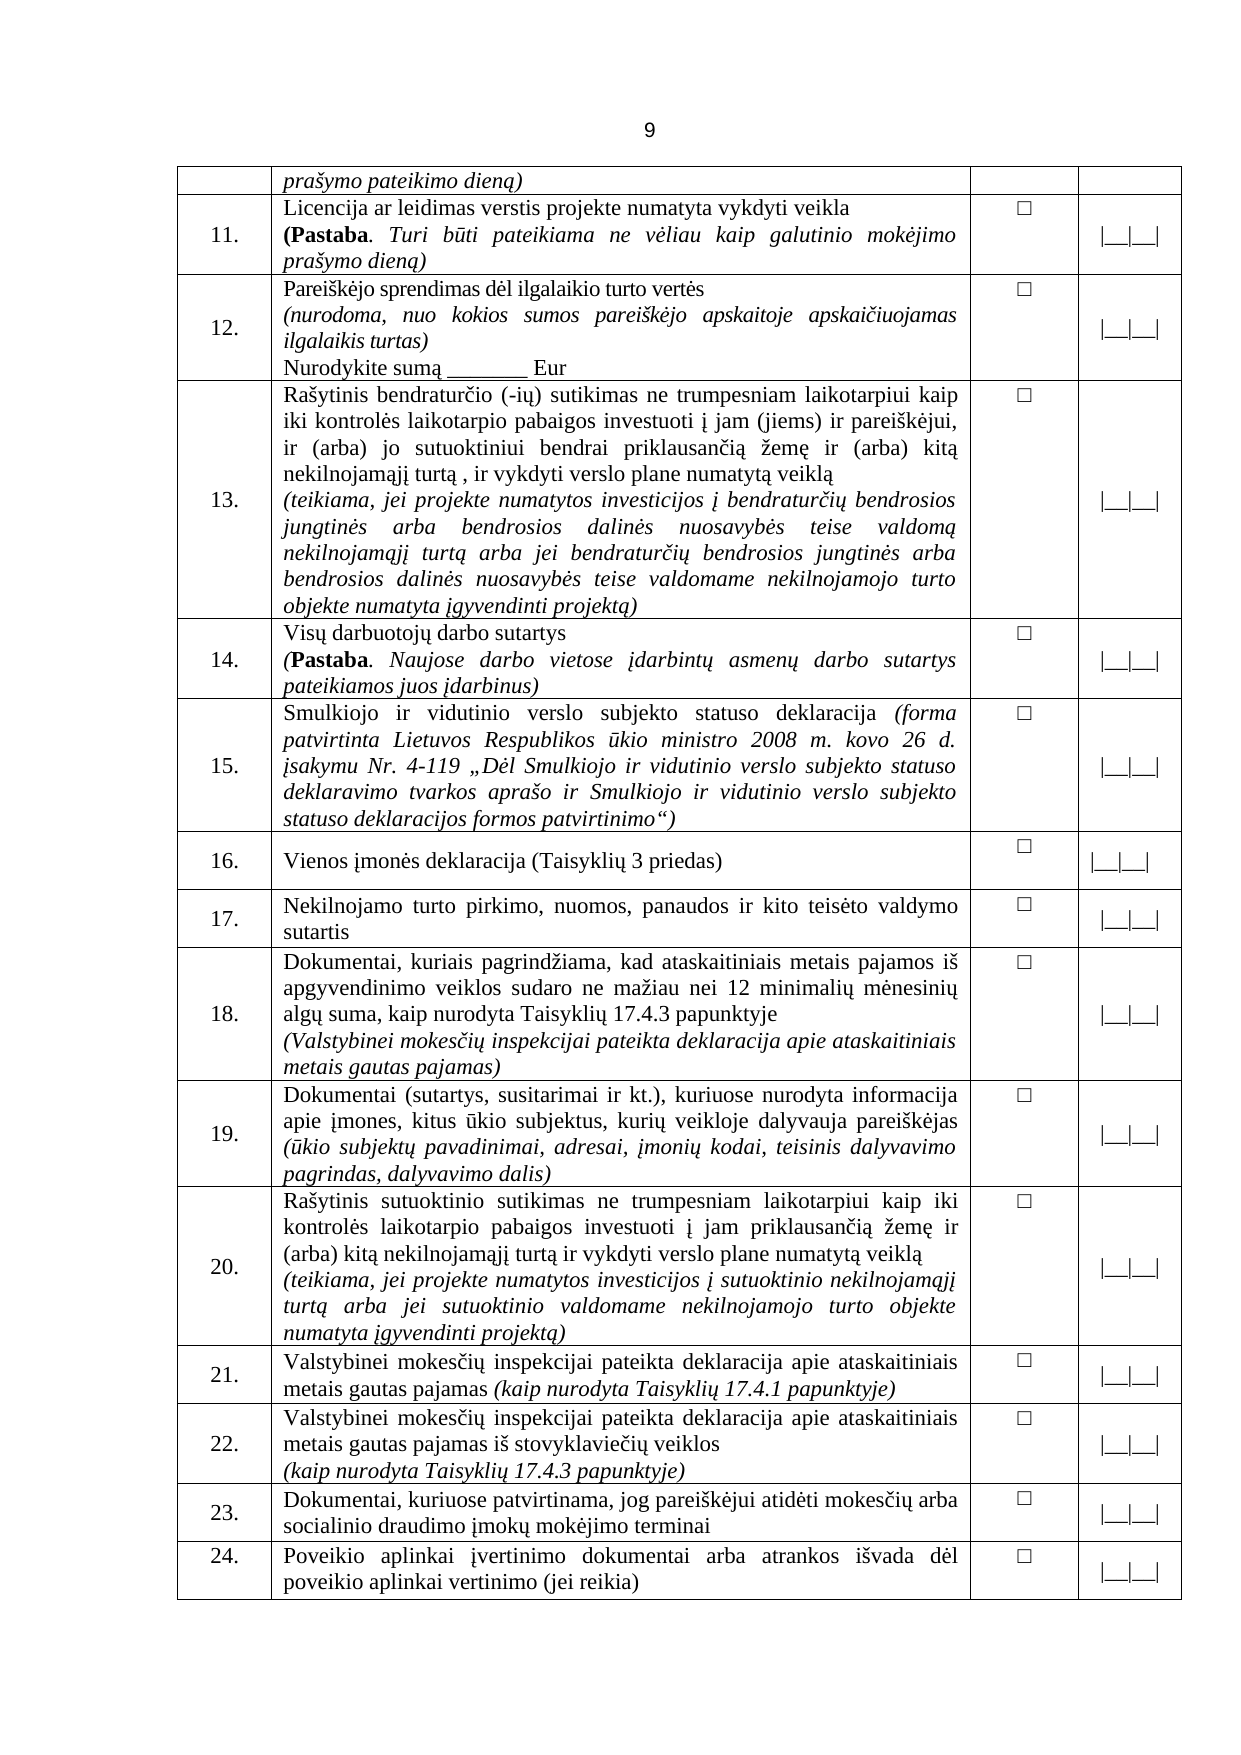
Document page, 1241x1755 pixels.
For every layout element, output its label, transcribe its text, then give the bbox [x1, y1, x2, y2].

table_cell □ [971, 619, 1078, 698]
table_cell 19. [178, 1081, 271, 1186]
table_cell 20. [178, 1187, 271, 1345]
table_cell Rašytinis sutuoktinio sutikimas ne trumpesniam laikotarpiui kaip iki kontrolės laikotarpio pabaigos investuoti į jam priklausančią žemę ir (arba) kitą nekilnojamąjį turtą ir vykdyti verslo plane numatytą veiklą (teikiama, jei projekte numatytos investicijos į sutuoktinio nekilnojamąjį turtą arba jei sutuoktinio valdomame nekilnojamojo turto objekte numatyta įgyvendinti projektą) [272, 1187, 970, 1345]
table_cell Poveikio aplinkai įvertinimo dokumentai arba atrankos išvada dėl poveikio aplinkai vertinimo (jei reikia) [272, 1542, 970, 1599]
table_cell □ [971, 275, 1078, 380]
table_cell Licencija ar leidimas verstis projekte numatyta vykdyti veikla (Pastaba. Turi būti pateikiama ne vėliau kaip galutinio mokėjimo prašymo dieną) [272, 195, 970, 273]
table_cell |__|__| [1079, 948, 1181, 1079]
table_cell |__|__| [1079, 1187, 1181, 1345]
table_cell 17. [178, 890, 271, 947]
table_cell Rašytinis bendraturčio (-ių) sutikimas ne trumpesniam laikotarpiui kaip iki kontrolės laikotarpio pabaigos investuoti į jam (jiems) ir pareiškėjui, ir (arba) jo sutuoktiniui bendrai priklausančią žemę ir (arba) kitą nekilnojamąjį turtą , ir vykdyti verslo plane numatytą veiklą (teikiama, jei projekte numatytos investicijos į bendraturčių bendrosios jungtinės arba bendrosios dalinės nuosavybės teise valdomą nekilnojamąjį turtą arba jei bendraturčių bendrosios jungtinės arba bendrosios dalinės nuosavybės teise valdomame nekilnojamojo turto objekte numatyta įgyvendinti projektą) [272, 381, 970, 618]
table_cell prašymo pateikimo dieną) [272, 167, 970, 193]
table_cell Vienos įmonės deklaracija (Taisyklių 3 priedas) [272, 832, 970, 889]
table_cell 12. [178, 275, 271, 380]
table_cell 13. [178, 381, 271, 618]
table_cell 23. [178, 1484, 271, 1541]
table_cell □ [971, 1484, 1078, 1541]
table_cell |__|__| [1079, 1404, 1181, 1483]
table_cell □ [971, 195, 1078, 273]
table_cell 16. [178, 832, 271, 889]
table_cell □ [971, 890, 1078, 947]
table_cell |__|__| [1079, 832, 1181, 889]
table_cell 22. [178, 1404, 271, 1483]
table_cell |__|__| [1079, 1346, 1181, 1403]
table_cell |__|__| [1079, 275, 1181, 380]
table_cell Visų darbuotojų darbo sutartys (Pastaba. Naujose darbo vietose įdarbintų asmenų darbo sutartys pateikiamos juos įdarbinus) [272, 619, 970, 698]
table_cell |__|__| [1079, 381, 1181, 618]
table_cell 14. [178, 619, 271, 698]
table_cell □ [971, 1346, 1078, 1403]
table_cell Dokumentai (sutartys, susitarimai ir kt.), kuriuose nurodyta informacija apie įmones, kitus ūkio subjektus, kurių veikloje dalyvauja pareiškėjas (ūkio subjektų pavadinimai, adresai, įmonių kodai, teisinis dalyvavimo pagrindas, dalyvavimo dalis) [272, 1081, 970, 1186]
table_cell □ [971, 1187, 1078, 1345]
table_cell |__|__| [1079, 619, 1181, 698]
table_cell 21. [178, 1346, 271, 1403]
table_cell Valstybinei mokesčių inspekcijai pateikta deklaracija apie ataskaitiniais metais gautas pajamas iš stovyklaviečių veiklos (kaip nurodyta Taisyklių 17.4.3 papunktyje) [272, 1404, 970, 1483]
table_cell Nekilnojamo turto pirkimo, nuomos, panaudos ir kito teisėto valdymo sutartis [272, 890, 970, 947]
table_cell Dokumentai, kuriuose patvirtinama, jog pareiškėjui atidėti mokesčių arba socialinio draudimo įmokų mokėjimo terminai [272, 1484, 970, 1541]
table_cell □ [971, 1081, 1078, 1186]
table_cell □ [971, 832, 1078, 889]
table_cell 18. [178, 948, 271, 1079]
table_cell □ [971, 699, 1078, 831]
table_cell |__|__| [1079, 1081, 1181, 1186]
table_cell |__|__| [1079, 1542, 1181, 1599]
table_cell 15. [178, 699, 271, 831]
table_cell □ [971, 1542, 1078, 1599]
table_cell 11. [178, 195, 271, 273]
table_cell □ [971, 948, 1078, 1079]
table_cell □ [971, 1404, 1078, 1483]
table_cell |__|__| [1079, 890, 1181, 947]
table_cell Valstybinei mokesčių inspekcijai pateikta deklaracija apie ataskaitiniais metais gautas pajamas (kaip nurodyta Taisyklių 17.4.1 papunktyje) [272, 1346, 970, 1403]
table_cell Dokumentai, kuriais pagrindžiama, kad ataskaitiniais metais pajamos iš apgyvendinimo veiklos sudaro ne mažiau nei 12 minimalių mėnesinių algų suma, kaip nurodyta Taisyklių 17.4.3 papunktyje (Valstybinei mokesčių inspekcijai pateikta deklaracija apie ataskaitiniais metais gautas pajamas) [272, 948, 970, 1079]
table_cell Pareiškėjo sprendimas dėl ilgalaikio turto vertės (nurodoma, nuo kokios sumos pareiškėjo apskaitoje apskaičiuojamas ilgalaikis turtas) Nurodykite sumą _______ Eur [272, 275, 970, 380]
table_cell Smulkiojo ir vidutinio verslo subjekto statuso deklaracija (forma patvirtinta Lietuvos Respublikos ūkio ministro 2008 m. kovo 26 d. įsakymu Nr. 4-119 „Dėl Smulkiojo ir vidutinio verslo subjekto statuso deklaravimo tvarkos aprašo ir Smulkiojo ir vidutinio verslo subjekto statuso deklaracijos formos patvirtinimo“) [272, 699, 970, 831]
table_cell |__|__| [1079, 195, 1181, 273]
table_cell [1079, 167, 1181, 193]
table_cell |__|__| [1079, 699, 1181, 831]
table_cell 24. [178, 1542, 271, 1599]
table_cell [971, 167, 1078, 193]
table_cell [178, 167, 271, 193]
table_cell □ [971, 381, 1078, 618]
table_cell |__|__| [1079, 1484, 1181, 1541]
